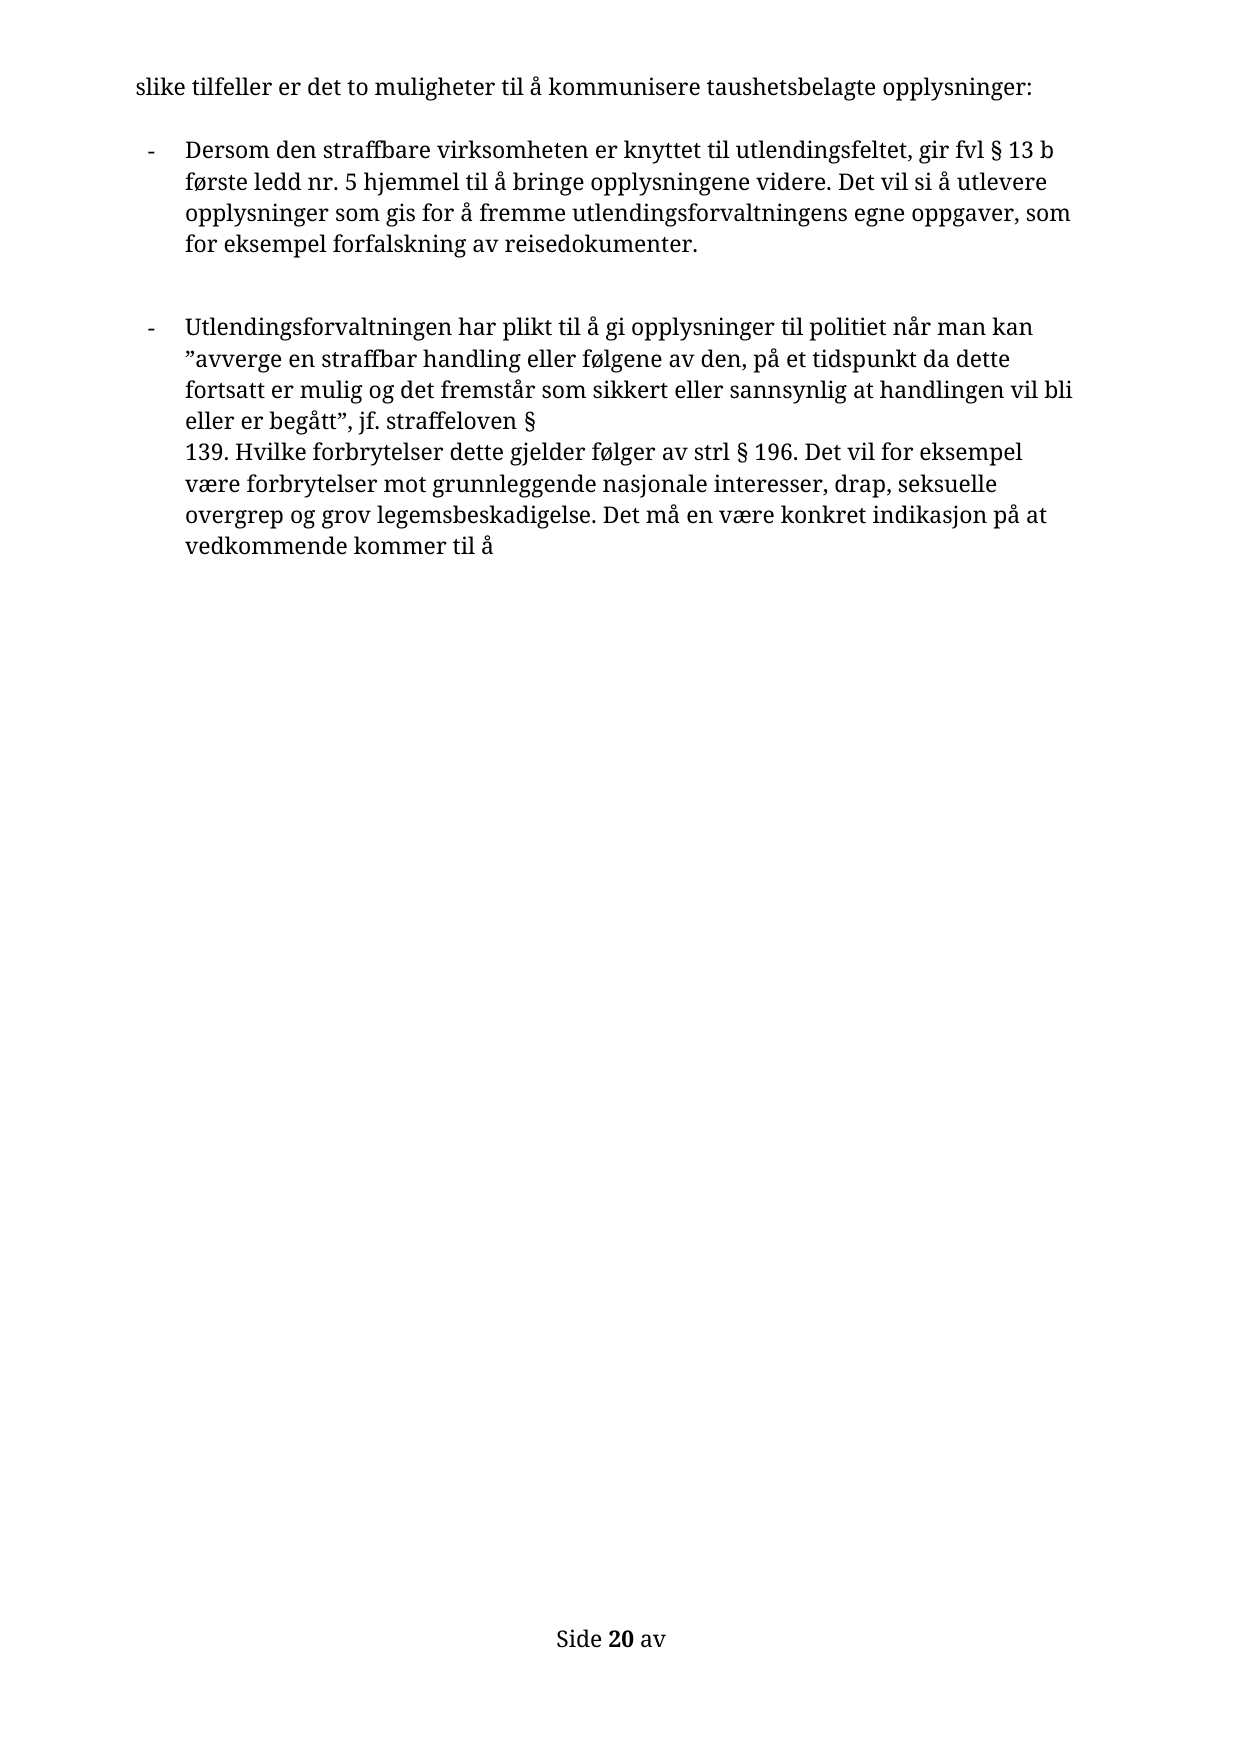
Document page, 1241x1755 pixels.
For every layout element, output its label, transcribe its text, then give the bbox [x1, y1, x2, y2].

list Dersom den straffbare virksomheten er knyttet til utlendingsfeltet, gir fvl § 13 b første ledd nr. 5 hjemmel til å bringe opplysningene videre. Det vil si å utlevere opplysninger som gis for å fremme utlendingsforvaltningens egne oppgaver, som for eksempel forfalskning av reisedokumenter. [147, 134, 1084, 259]
text 139. Hvilke forbrytelser dette gjelder følger av strl § 196. Det vil for eksempel være forbrytelser mot grunnleggende nasjonale interesser, drap, seksuelle overgrep og grov legemsbeskadigelse. Det må en være konkret indikasjon på at vedkommende kommer til å [185, 436, 1084, 561]
text slike tilfeller er det to muligheter til å kommunisere taushetsbelagte opplysninger: [135, 71, 1083, 102]
list Utlendingsforvaltningen har plikt til å gi opplysninger til politiet når man kan ”avverge en straffbar handling eller følgene av den, på et tidspunkt da dette fortsatt er mulig og det fremstår som sikkert eller sannsynlig at handlingen vil bli eller er begått”, jf. straffeloven § [147, 311, 1078, 436]
